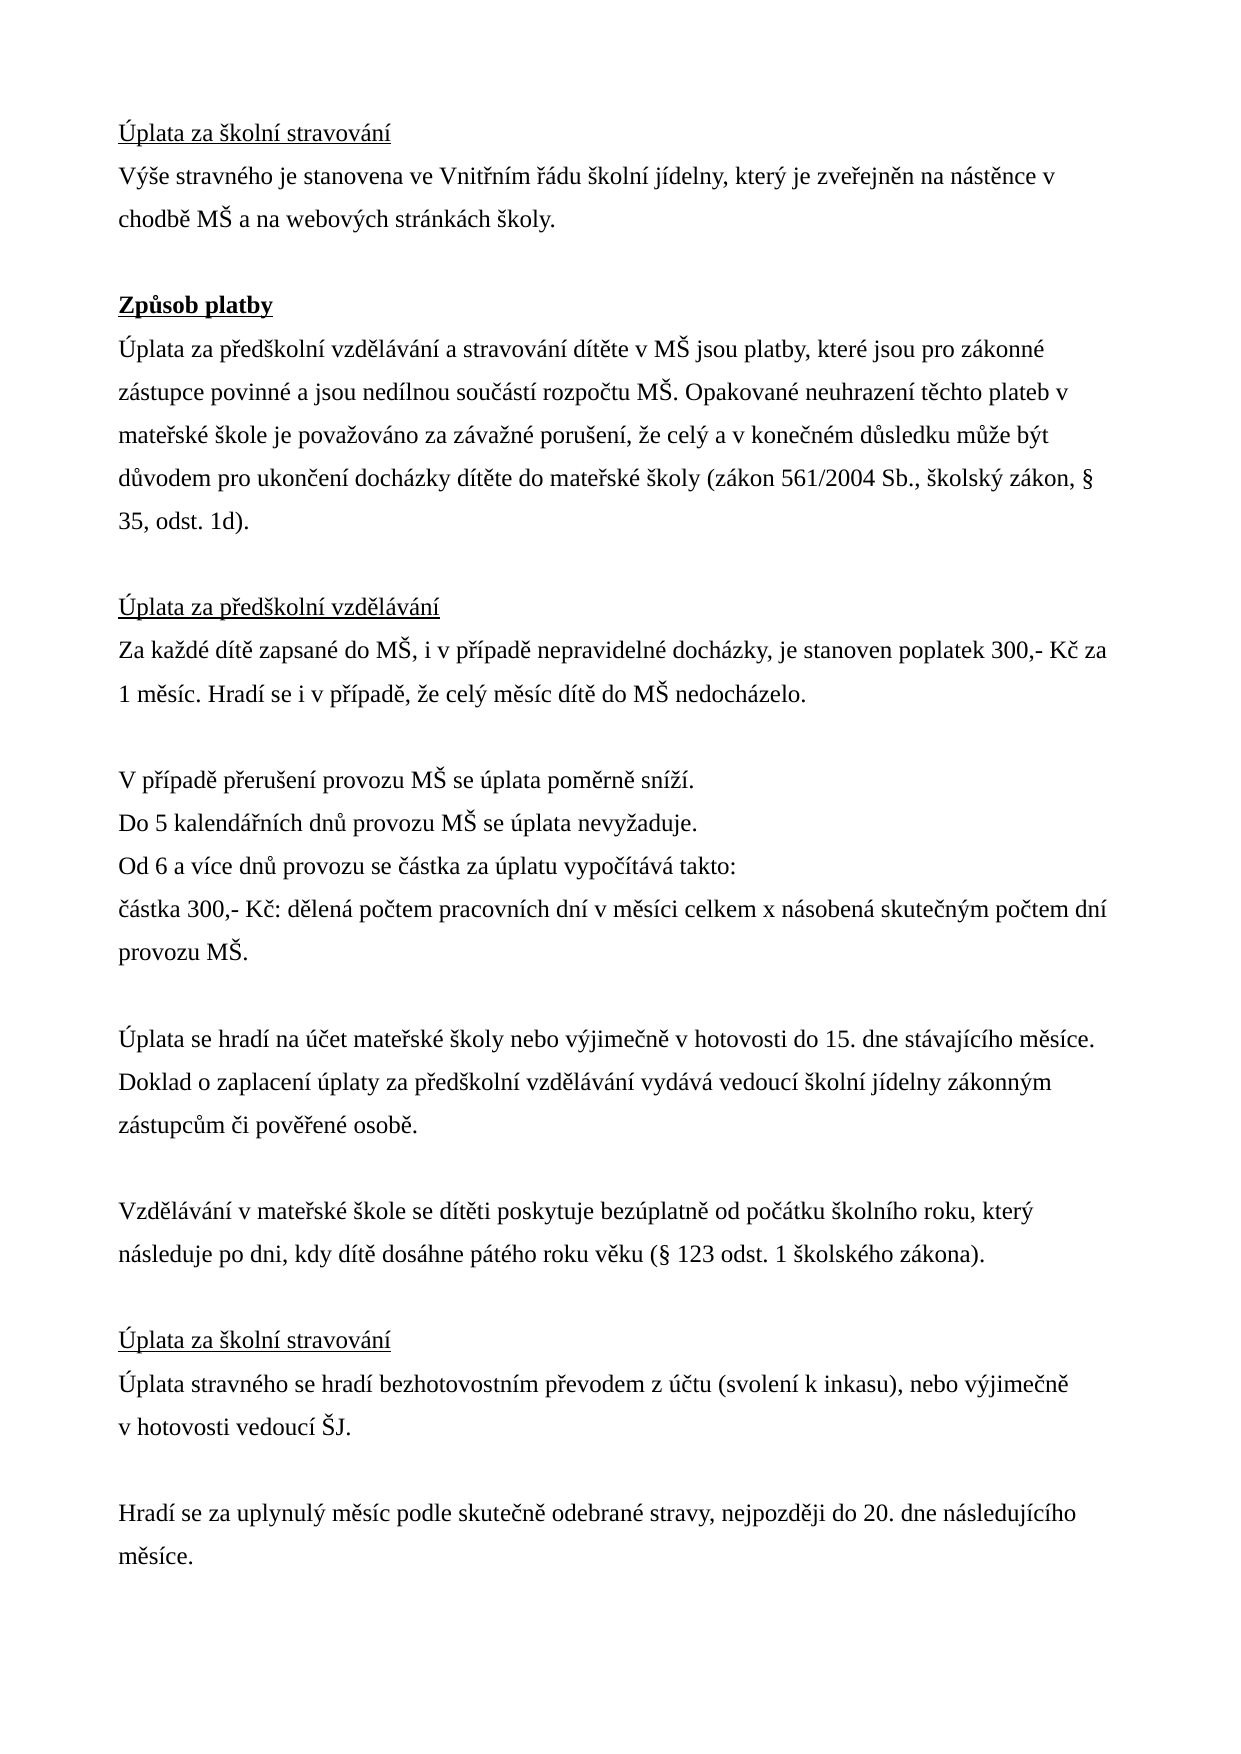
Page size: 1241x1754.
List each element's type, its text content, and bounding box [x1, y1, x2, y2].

text Úplata stravného se hradí bezhotovostním převodem z účtu (svolení k inkasu), nebo výjimečně v hotovosti vedoucí ŠJ. [118, 1369, 1122, 1441]
text Úplata za školní stravování [118, 1326, 1122, 1354]
text Výše stravného je stanovena ve Vnitřním řádu školní jídelny, který je zveřejněn na nástěnce v chodbě MŠ a na webových stránkách školy. [118, 161, 1122, 233]
text Do 5 kalendářních dnů provozu MŠ se úplata nevyžaduje. [118, 808, 1122, 837]
text Úplata se hradí na účet mateřské školy nebo výjimečně v hotovosti do 15. dne stávajícího měsíce. Doklad o zaplacení úplaty za předškolní vzdělávání vydává vedoucí školní jídelny zákonným zástupcům či pověřené osobě. [118, 1024, 1122, 1139]
text Vzdělávání v mateřské škole se dítěti poskytuje bezúplatně od počátku školního roku, který následuje po dni, kdy dítě dosáhne pátého roku věku (§ 123 odst. 1 školského zákona). [118, 1196, 1122, 1268]
text V případě přerušení provozu MŠ se úplata poměrně sníží. [118, 765, 1122, 794]
text Úplata za školní stravování [118, 118, 1122, 147]
text Úplata za předškolní vzdělávání [118, 592, 1122, 621]
text Hradí se za uplynulý měsíc podle skutečně odebrané stravy, nejpozději do 20. dne následujícího měsíce. [118, 1498, 1122, 1570]
text Od 6 a více dnů provozu se částka za úplatu vypočítává takto: [118, 851, 1122, 880]
text Úplata za předškolní vzdělávání a stravování dítěte v MŠ jsou platby, které jsou pro zákonné zástupce povinné a jsou nedílnou součástí rozpočtu MŠ. Opakované neuhrazení těchto plateb v mateřské škole je považováno za závažné porušení, že celý a v konečném důsledku může být důvodem pro ukončení docházky dítěte do mateřské školy (zákon 561/2004 Sb., školský zákon, § 35, odst. 1d). [118, 334, 1122, 535]
text Způsob platby [118, 291, 1122, 319]
text částka 300,- Kč: dělená počtem pracovních dní v měsíci celkem x násobená skutečným počtem dní provozu MŠ. [118, 894, 1122, 966]
text Za každé dítě zapsané do MŠ, i v případě nepravidelné docházky, je stanoven poplatek 300,- Kč za 1 měsíc. Hradí se i v případě, že celý měsíc dítě do MŠ nedocházelo. [118, 636, 1122, 707]
